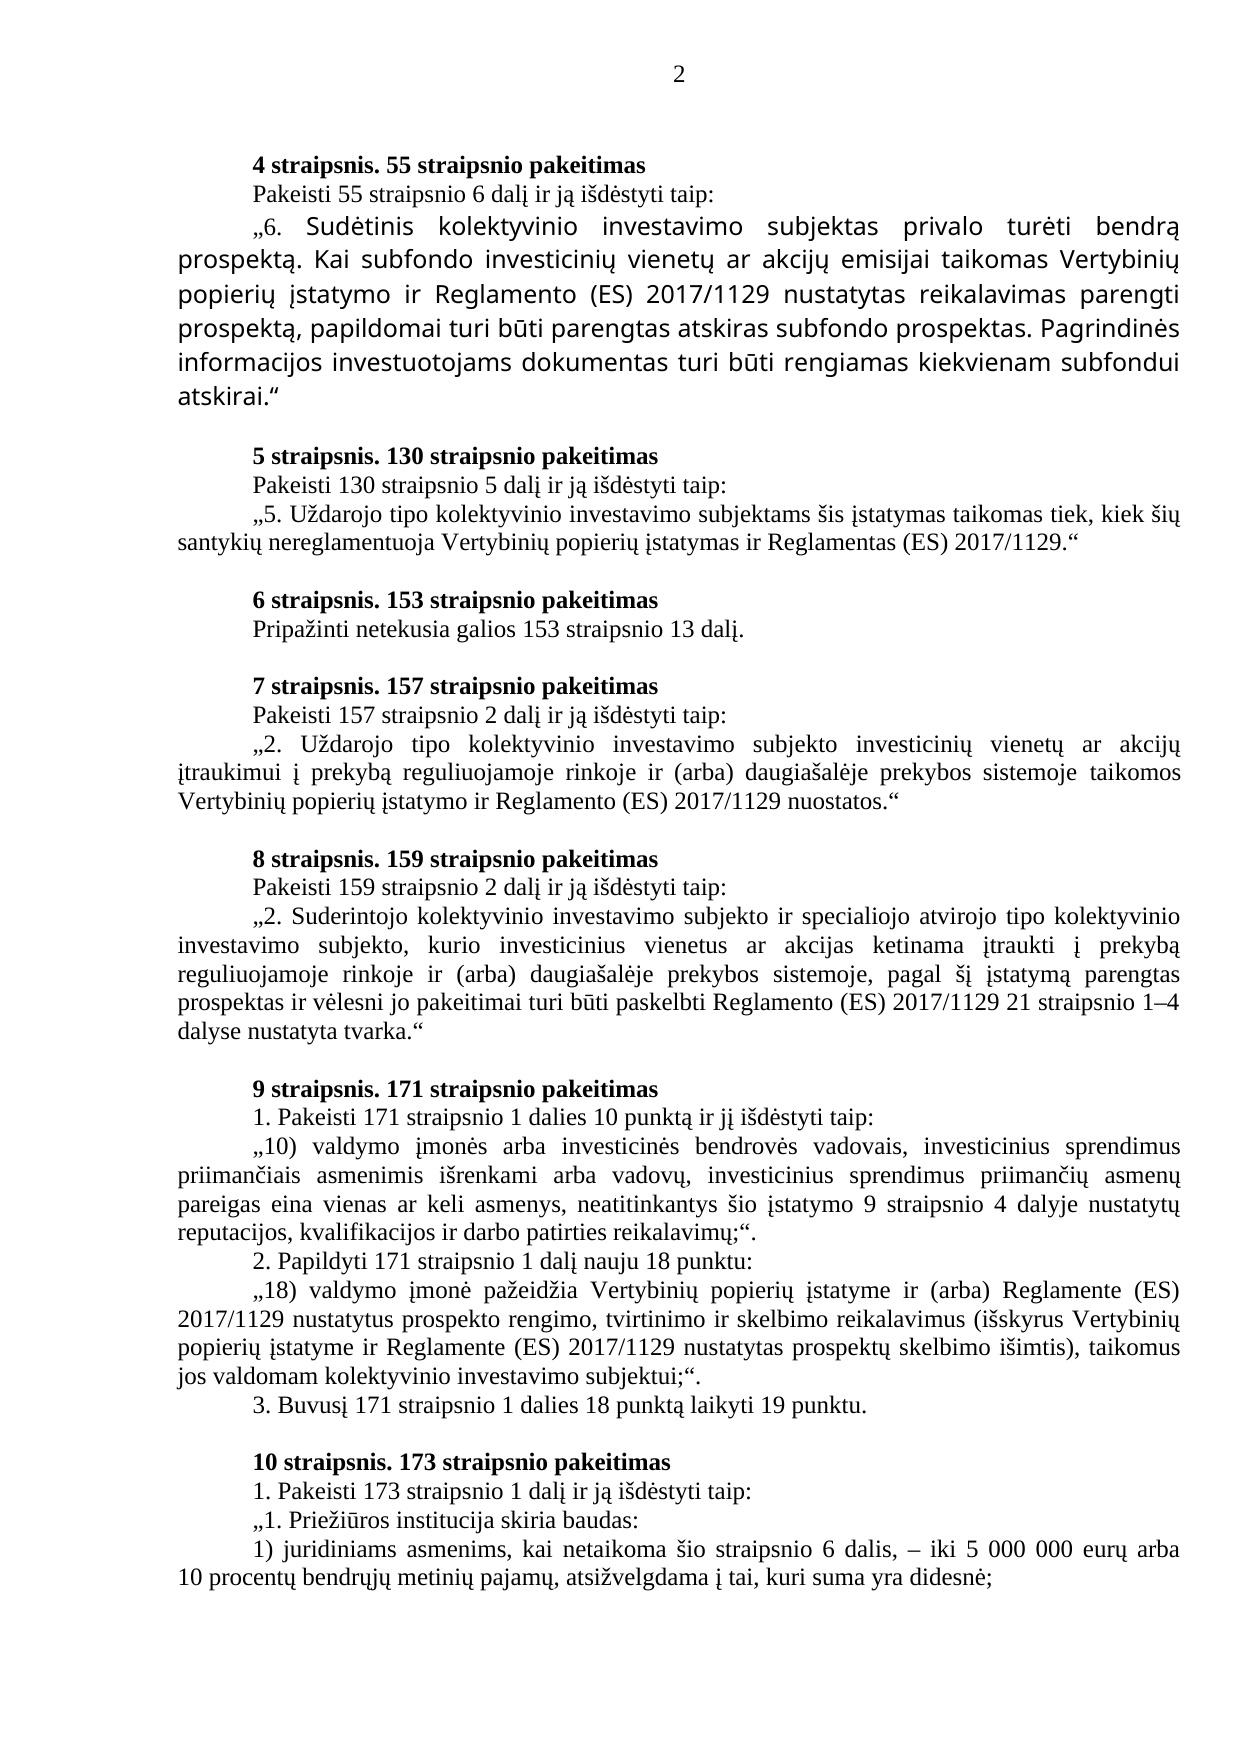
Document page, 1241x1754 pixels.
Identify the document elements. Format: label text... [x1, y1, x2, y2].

text 5 straipsnis. 130 straipsnio pakeitimas [177, 441, 1181, 470]
text Pakeisti 130 straipsnio 5 dalį ir ją išdėstyti taip: [177, 470, 1181, 499]
text 3. Buvusį 171 straipsnio 1 dalies 18 punktą laikyti 19 punktu. [177, 1390, 1181, 1419]
text „5. Uždarojo tipo kolektyvinio investavimo subjektams šis įstatymas taikomas tiek, kiek šių santykių nereglamentuoja Vertybinių popierių įstatymas ir Reglamentas (ES) 2017/1129.“ [177, 499, 1181, 556]
text 8 straipsnis. 159 straipsnio pakeitimas [177, 844, 1181, 872]
text 1) juridiniams asmenims, kai netaikoma šio straipsnio 6 dalis, – iki 5 000 000 eurų arba 10 procentų bendrųjų metinių pajamų, atsižvelgdama į tai, kuri suma yra didesnė; [177, 1534, 1181, 1591]
text Pakeisti 159 straipsnio 2 dalį ir ją išdėstyti taip: [177, 872, 1181, 901]
text „2. Suderintojo kolektyvinio investavimo subjekto ir specialiojo atvirojo tipo kolektyvinio investavimo subjekto, kurio investicinius vienetus ar akcijas ketinama įtraukti į prekybą reguliuojamoje rinkoje ir (arba) daugiašalėje prekybos sistemoje, pagal šį įstatymą parengtas prospektas ir vėlesni jo pakeitimai turi būti paskelbti Reglamento (ES) 2017/1129 21 straipsnio 1–4 dalyse nustatyta tvarka.“ [177, 901, 1181, 1045]
text „10) valdymo įmonės arba investicinės bendrovės vadovais, investicinius sprendimus priimančiais asmenimis išrenkami arba vadovų, investicinius sprendimus priimančių asmenų pareigas eina vienas ar keli asmenys, neatitinkantys šio įstatymo 9 straipsnio 4 dalyje nustatytų reputacijos, kvalifikacijos ir darbo patirties reikalavimų;“. [177, 1131, 1181, 1246]
text „2. Uždarojo tipo kolektyvinio investavimo subjekto investicinių vienetų ar akcijų įtraukimui į prekybą reguliuojamoje rinkoje ir (arba) daugiašalėje prekybos sistemoje taikomos Vertybinių popierių įstatymo ir Reglamento (ES) 2017/1129 nuostatos.“ [177, 729, 1181, 815]
text 9 straipsnis. 171 straipsnio pakeitimas [177, 1074, 1181, 1102]
text „1. Priežiūros institucija skiria baudas: [177, 1505, 1181, 1534]
text Pakeisti 157 straipsnio 2 dalį ir ją išdėstyti taip: [177, 700, 1181, 729]
text Pakeisti 55 straipsnio 6 dalį ir ją išdėstyti taip: [177, 179, 1181, 208]
text 1. Pakeisti 171 straipsnio 1 dalies 10 punktą ir jį išdėstyti taip: [252, 1102, 1181, 1131]
text 6 straipsnis. 153 straipsnio pakeitimas [177, 585, 1181, 614]
text „6. Sudėtinis kolektyvinio investavimo subjektas privalo turėti bendrą prospektą. Kai subfondo investicinių vienetų ar akcijų emisijai taikomas Vertybinių popierių įstatymo ir Reglamento (ES) 2017/1129 nustatytas reikalavimas parengti prospektą, papildomai turi būti parengtas atskiras subfondo prospektas. Pagrindinės informacijos investuotojams dokumentas turi būti rengiamas kiekvienam subfondui atskirai.“ [177, 208, 1181, 412]
text 1. Pakeisti 173 straipsnio 1 dalį ir ją išdėstyti taip: [177, 1476, 1181, 1505]
text 2. Papildyti 171 straipsnio 1 dalį nauju 18 punktu: [177, 1246, 1181, 1275]
text „18) valdymo įmonė pažeidžia Vertybinių popierių įstatyme ir (arba) Reglamente (ES) 2017/1129 nustatytus prospekto rengimo, tvirtinimo ir skelbimo reikalavimus (išskyrus Vertybinių popierių įstatyme ir Reglamente (ES) 2017/1129 nustatytas prospektų skelbimo išimtis), taikomus jos valdomam kolektyvinio investavimo subjektui;“. [177, 1275, 1181, 1390]
text 10 straipsnis. 173 straipsnio pakeitimas [177, 1447, 1181, 1476]
text 7 straipsnis. 157 straipsnio pakeitimas [177, 671, 1181, 700]
text Pripažinti netekusia galios 153 straipsnio 13 dalį. [177, 614, 1181, 642]
text 4 straipsnis. 55 straipsnio pakeitimas [177, 151, 1181, 179]
